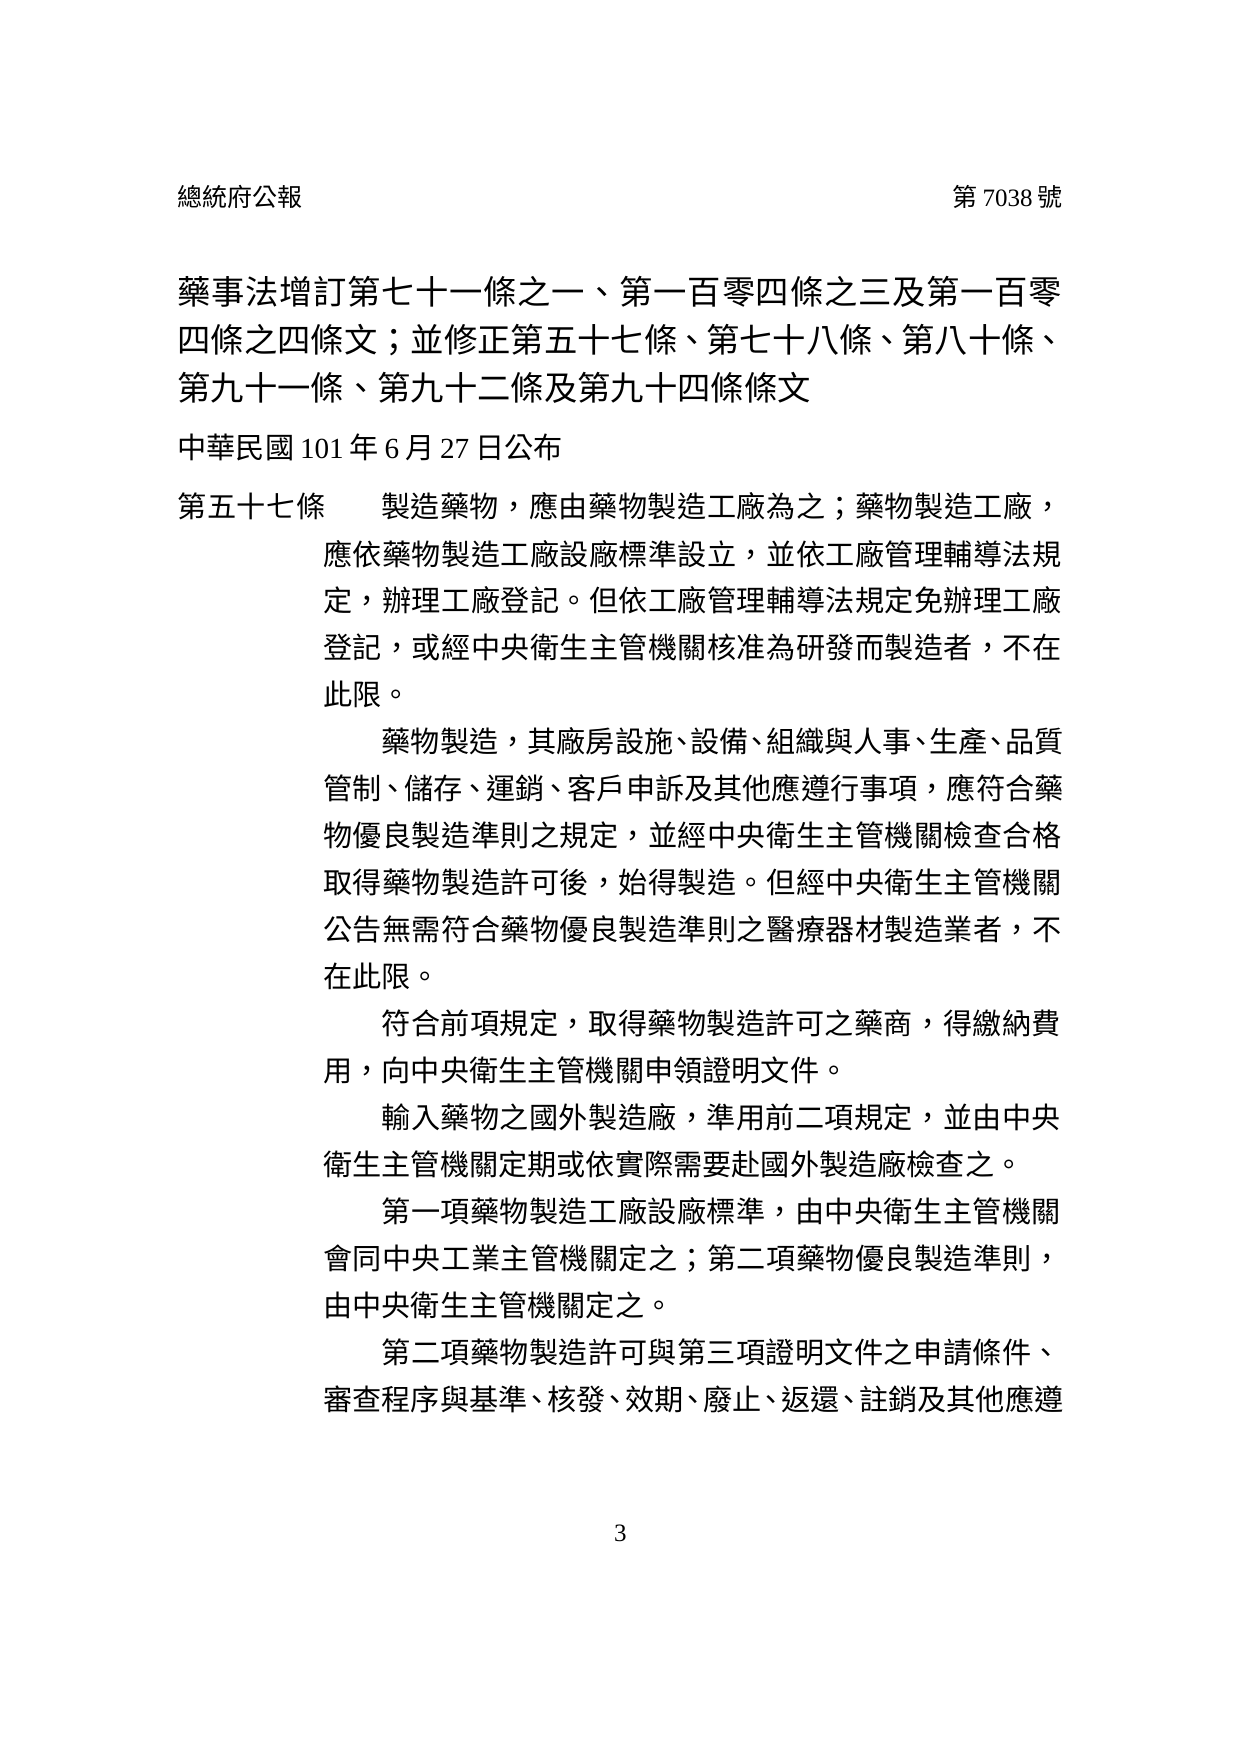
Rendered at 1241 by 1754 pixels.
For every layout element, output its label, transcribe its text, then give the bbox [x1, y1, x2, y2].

text 藥事法增訂第七十一條之一、第一百零四條之三及第一百零四條之四條文；並修正第五十七條、第七十八條、第八十條、第九十一條、第九十二條及第九十四條條文 [177, 266, 1063, 409]
text 第一項藥物製造工廠設廠標準，由中央衛生主管機關會同中央工業主管機關定之；第二項藥物優良製造準則，由中央衛生主管機關定之。 [323, 1185, 1063, 1326]
text 藥物製造，其廠房設施、設備、組織與人事、生產、品質管制、儲存、運銷、客戶申訴及其他應遵行事項，應符合藥物優良製造準則之規定，並經中央衛生主管機關檢查合格，取得藥物製造許可後，始得製造。但經中央衛生主管機關公告無需符合藥物優良製造準則之醫療器材製造業者，不在此限。 [323, 715, 1063, 997]
text 符合前項規定，取得藥物製造許可之藥商，得繳納費用，向中央衛生主管機關申領證明文件。 [323, 997, 1063, 1091]
text 中華民國101年6月27日公布 [177, 422, 1063, 468]
text 輸入藥物之國外製造廠，準用前二項規定，並由中央衛生主管機關定期或依實際需要赴國外製造廠檢查之。 [323, 1091, 1063, 1185]
text 第五十七條 製造藥物，應由藥物製造工廠為之；藥物製造工廠，應依藥物製造工廠設廠標準設立，並依工廠管理輔導法規定，辦理工廠登記。但依工廠管理輔導法規定免辦理工廠登記，或經中央衛生主管機關核准為研發而製造者，不在此限。 [177, 480, 1063, 715]
text 第二項藥物製造許可與第三項證明文件之申請條件、審查程序與基準、核發、效期、廢止、返還、註銷及其他應遵 [323, 1326, 1063, 1420]
